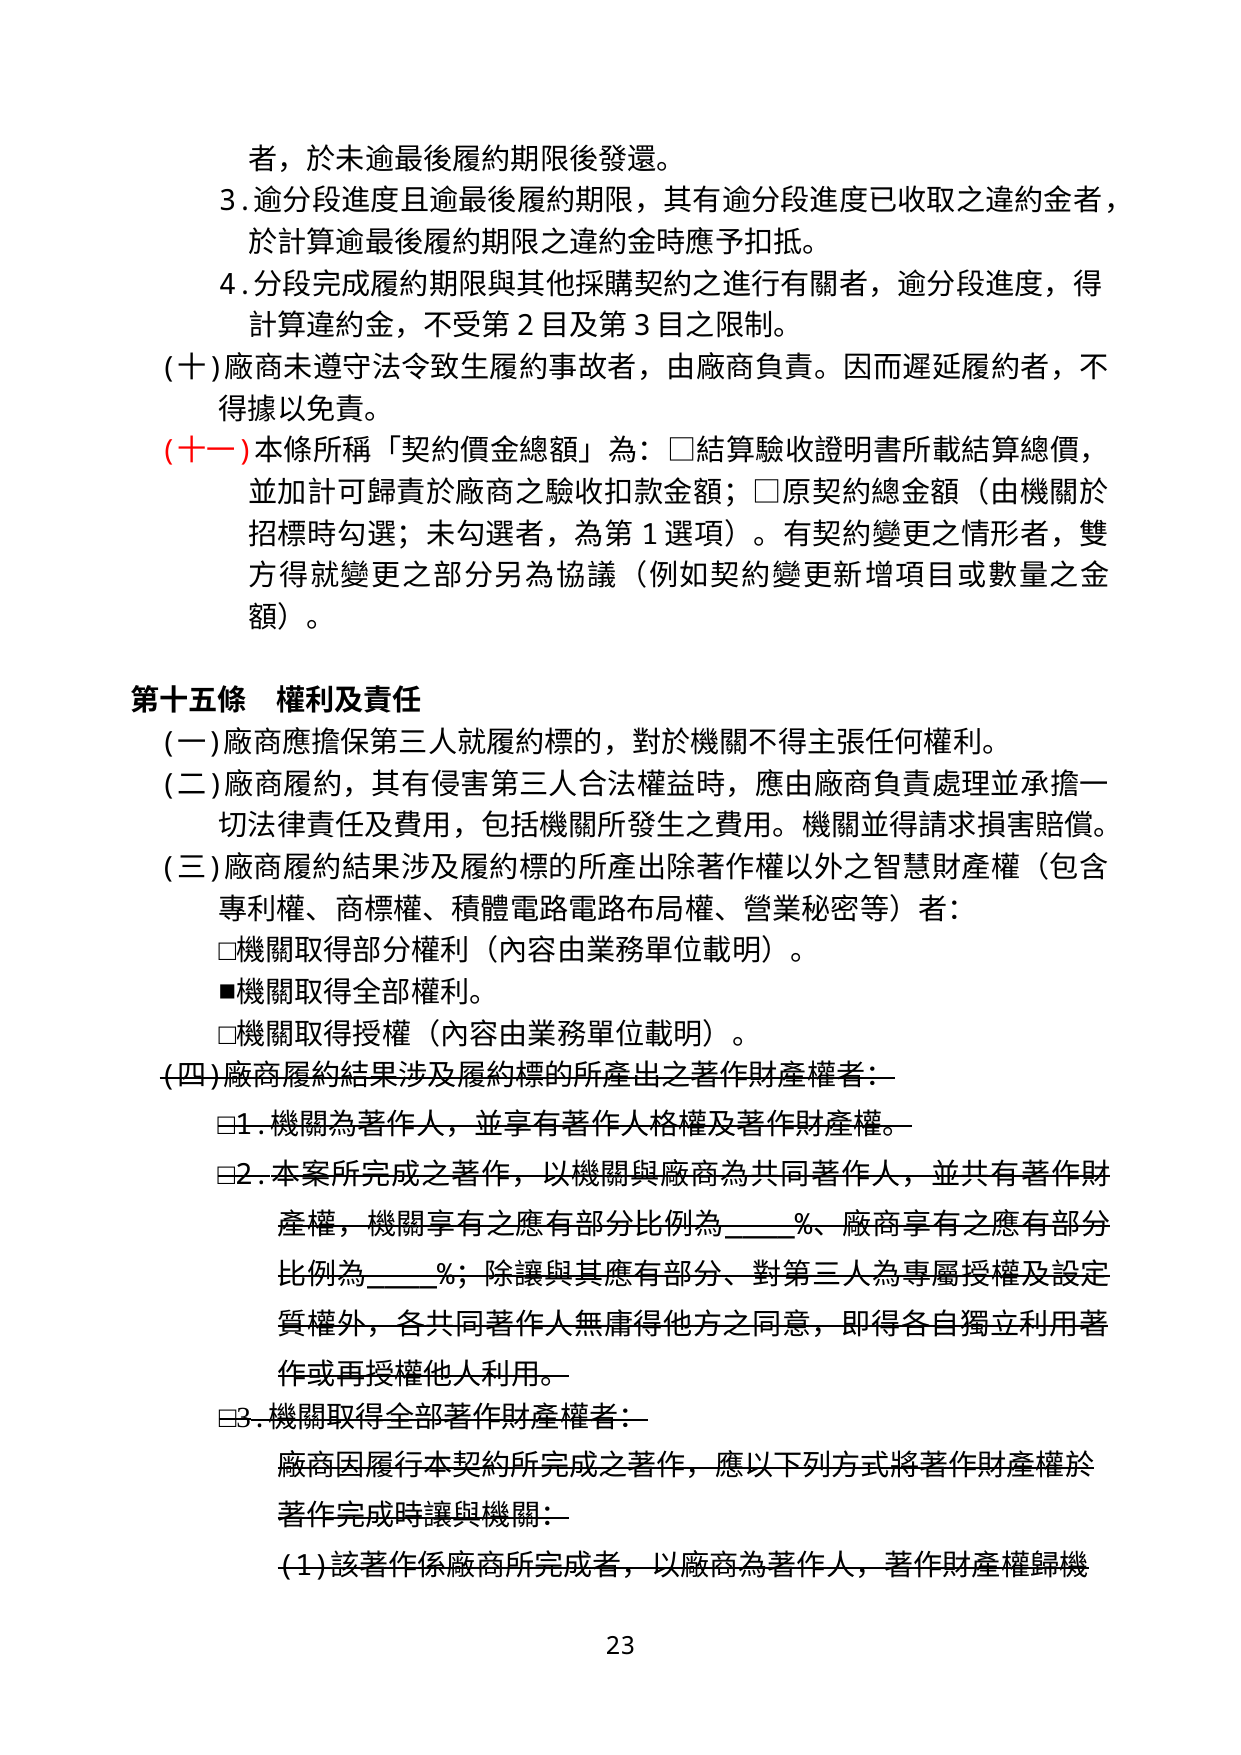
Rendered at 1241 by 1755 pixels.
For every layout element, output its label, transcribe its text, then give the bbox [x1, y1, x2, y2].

text (十)廠商未遵守法令致生履約事故者，由廠商負責。因而遲延履約者，不得據以免責。 [159, 344, 1110, 427]
text □機關取得部分權利（內容由業務單位載明）。 [205, 927, 1110, 969]
text □3.機關取得全部著作財產權者： [218, 1394, 1110, 1436]
text □1.機關為著作人，並享有著作人格權及著作財產權。 [130, 1094, 1110, 1144]
text □2.本案所完成之著作，以機關與廠商為共同著作人，並共有著作財產權，機關享有之應有部分比例為____%、廠商享有之應有部分比例為­____%；除讓與其應有部分、對第三人為專屬授權及設定質權外，各共同著作人無庸得他方之同意，即得各自獨立利用著作或再授權他人利用。 [217, 1144, 1110, 1394]
text 廠商因履行本契約所完成之著作，應以下列方式將著作財產權於著作完成時讓與機關： [277, 1436, 1110, 1536]
text (四)廠商履約結果涉及履約標的所產出之著作財產權者： [159, 1052, 1110, 1094]
text □機關取得授權（內容由業務單位載明）。 [205, 1011, 1110, 1052]
text (十一)本條所稱「契約價金總額」為：□結算驗收證明書所載結算總價，並加計可歸責於廠商之驗收扣款金額；□原契約總金額（由機關於招標時勾選；未勾選者，為第1選項）。有契約變更之情形者，雙方得就變更之部分另為協議（例如契約變更新增項目或數量之金額）。 [159, 427, 1110, 636]
text 第十五條 權利及責任 [130, 677, 1110, 719]
text (二)廠商履約，其有侵害第三人合法權益時，應由廠商負責處理並承擔一切法律責任及費用，包括機關所發生之費用。機關並得請求損害賠償。 [159, 761, 1110, 844]
text (一)廠商應擔保第三人就履約標的，對於機關不得主張任何權利。 [159, 719, 1110, 761]
text 3.逾分段進度且逾最後履約期限，其有逾分段進度已收取之違約金者，於計算逾最後履約期限之違約金時應予扣抵。 [218, 177, 1104, 261]
text (1)該著作係廠商所完成者，以廠商為著作人，著作財產權歸機 [277, 1536, 1110, 1586]
text (三)廠商履約結果涉及履約標的所產出除著作權以外之智慧財產權（包含專利權、商標權、積體電路電路布局權、營業秘密等）者： [159, 844, 1110, 927]
text 4.分段完成履約期限與其他採購契約之進行有關者，逾分段進度，得計算違約金，不受第2目及第3目之限制。 [218, 261, 1104, 344]
text ■機關取得全部權利。 [205, 969, 1110, 1011]
text 者，於未逾最後履約期限後發還。 [218, 136, 1104, 177]
